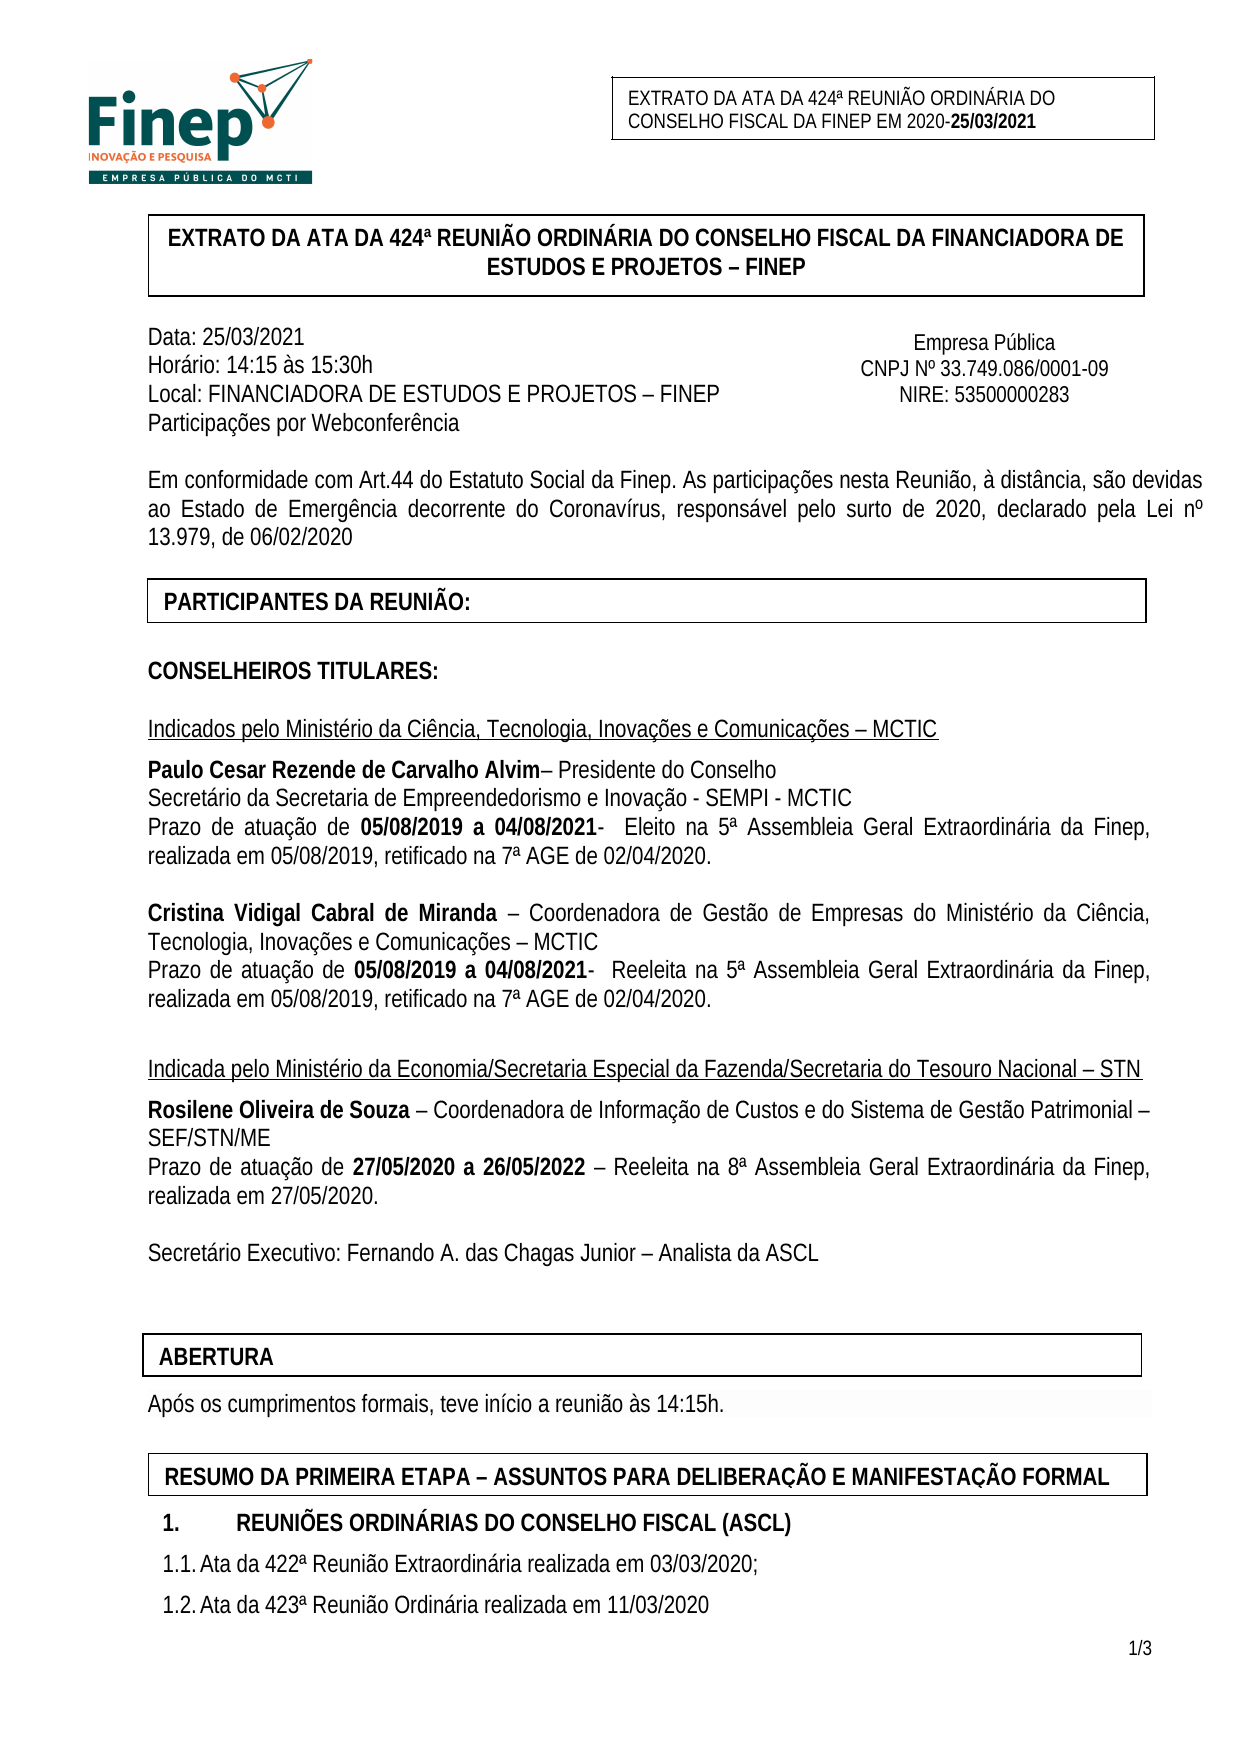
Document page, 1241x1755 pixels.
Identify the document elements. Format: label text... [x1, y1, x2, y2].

text Paulo Cesar Rezende de Carvalho Alvim– Presidente do Conselho [148, 755, 1152, 783]
text RESUMO DA PRIMEIRA ETAPA – ASSUNTOS PARA DELIBERAÇÃO E MANIFESTAÇÃO FORMAL [164, 1462, 1131, 1487]
list REUNIÕES ORDINÁRIAS DO CONSELHO FISCAL (ASCL) [162, 1508, 1152, 1536]
text Participações por Webconferência [148, 408, 1152, 436]
text Secretário da Secretaria de Empreendedorismo e Inovação - SEMPI - MCTIC [148, 783, 1152, 812]
text Em conformidade com Art.44 do Estatuto Social da Finep. As participações nesta Reunião, à distância, são devidas ao Estado de Emergência decorrente do Coronavírus, responsável pelo surto de 2020, declarado pela Lei nº 13.979, de 06/02/2020 [148, 465, 1206, 551]
text Horário: 14:15 às 15:30h [148, 351, 839, 379]
text Secretário Executivo: Fernando A. das Chagas Junior – Analista da ASCL [148, 1238, 1152, 1267]
text Local: FINANCIADORA DE ESTUDOS E PROJETOS – FINEP [148, 379, 839, 408]
text PARTICIPANTES DA REUNIÃO: [163, 587, 1130, 614]
text EXTRATO DA ATA DA 424ª REUNIÃO ORDINÁRIA DO CONSELHO FISCAL DA FINANCIADORA DE ESTUDOS E PROJETOS – FINEP [164, 223, 1128, 281]
text Indicada pelo Ministério da Economia/Secretaria Especial da Fazenda/Secretaria do Tesouro Nacional – STN [148, 1054, 1152, 1082]
text Prazo de atuação de 27/05/2020 a 26/05/2022 – Reeleita na 8ª Assembleia Geral Extraordinária da Finep, realizada em 27/05/2020. [148, 1152, 1152, 1209]
text [1129, 379, 1206, 408]
text CONSELHEIROS TITULARES: [148, 656, 1152, 685]
text [1129, 351, 1206, 379]
text Cristina Vidigal Cabral de Miranda – Coordenadora de Gestão de Empresas do Ministério da Ciência, Tecnologia, Inovações e Comunicações – MCTIC [148, 898, 1152, 955]
text Empresa Pública [854, 329, 1114, 355]
text Prazo de atuação de 05/08/2019 a 04/08/2021- Reeleita na 5ª Assembleia Geral Extraordinária da Finep, realizada em 05/08/2019, retificado na 7ª AGE de 02/04/2020. [148, 955, 1152, 1012]
text Data: 25/03/2021 [148, 322, 839, 351]
text Após os cumprimentos formais, teve início a reunião às 14:15h. [148, 1389, 1152, 1418]
text Indicados pelo Ministério da Ciência, Tecnologia, Inovações e Comunicações – MCTIC [148, 713, 1152, 742]
text Prazo de atuação de 05/08/2019 a 04/08/2021- Eleito na 5ª Assembleia Geral Extraordinária da Finep, realizada em 05/08/2019, retificado na 7ª AGE de 02/04/2020. [148, 812, 1152, 869]
text CNPJ Nº 33.749.086/0001-09 [854, 355, 1114, 381]
text ABERTURA [159, 1342, 1126, 1367]
text Rosilene Oliveira de Souza – Coordenadora de Informação de Custos e do Sistema de Gestão Patrimonial – SEF/STN/ME [148, 1095, 1152, 1152]
list Ata da 422ª Reunião Extraordinária realizada em 03/03/2020; [162, 1549, 1152, 1577]
text [1129, 322, 1152, 351]
text NIRE: 53500000283 [854, 381, 1114, 408]
list Ata da 423ª Reunião Ordinária realizada em 11/03/2020 [162, 1590, 1152, 1619]
